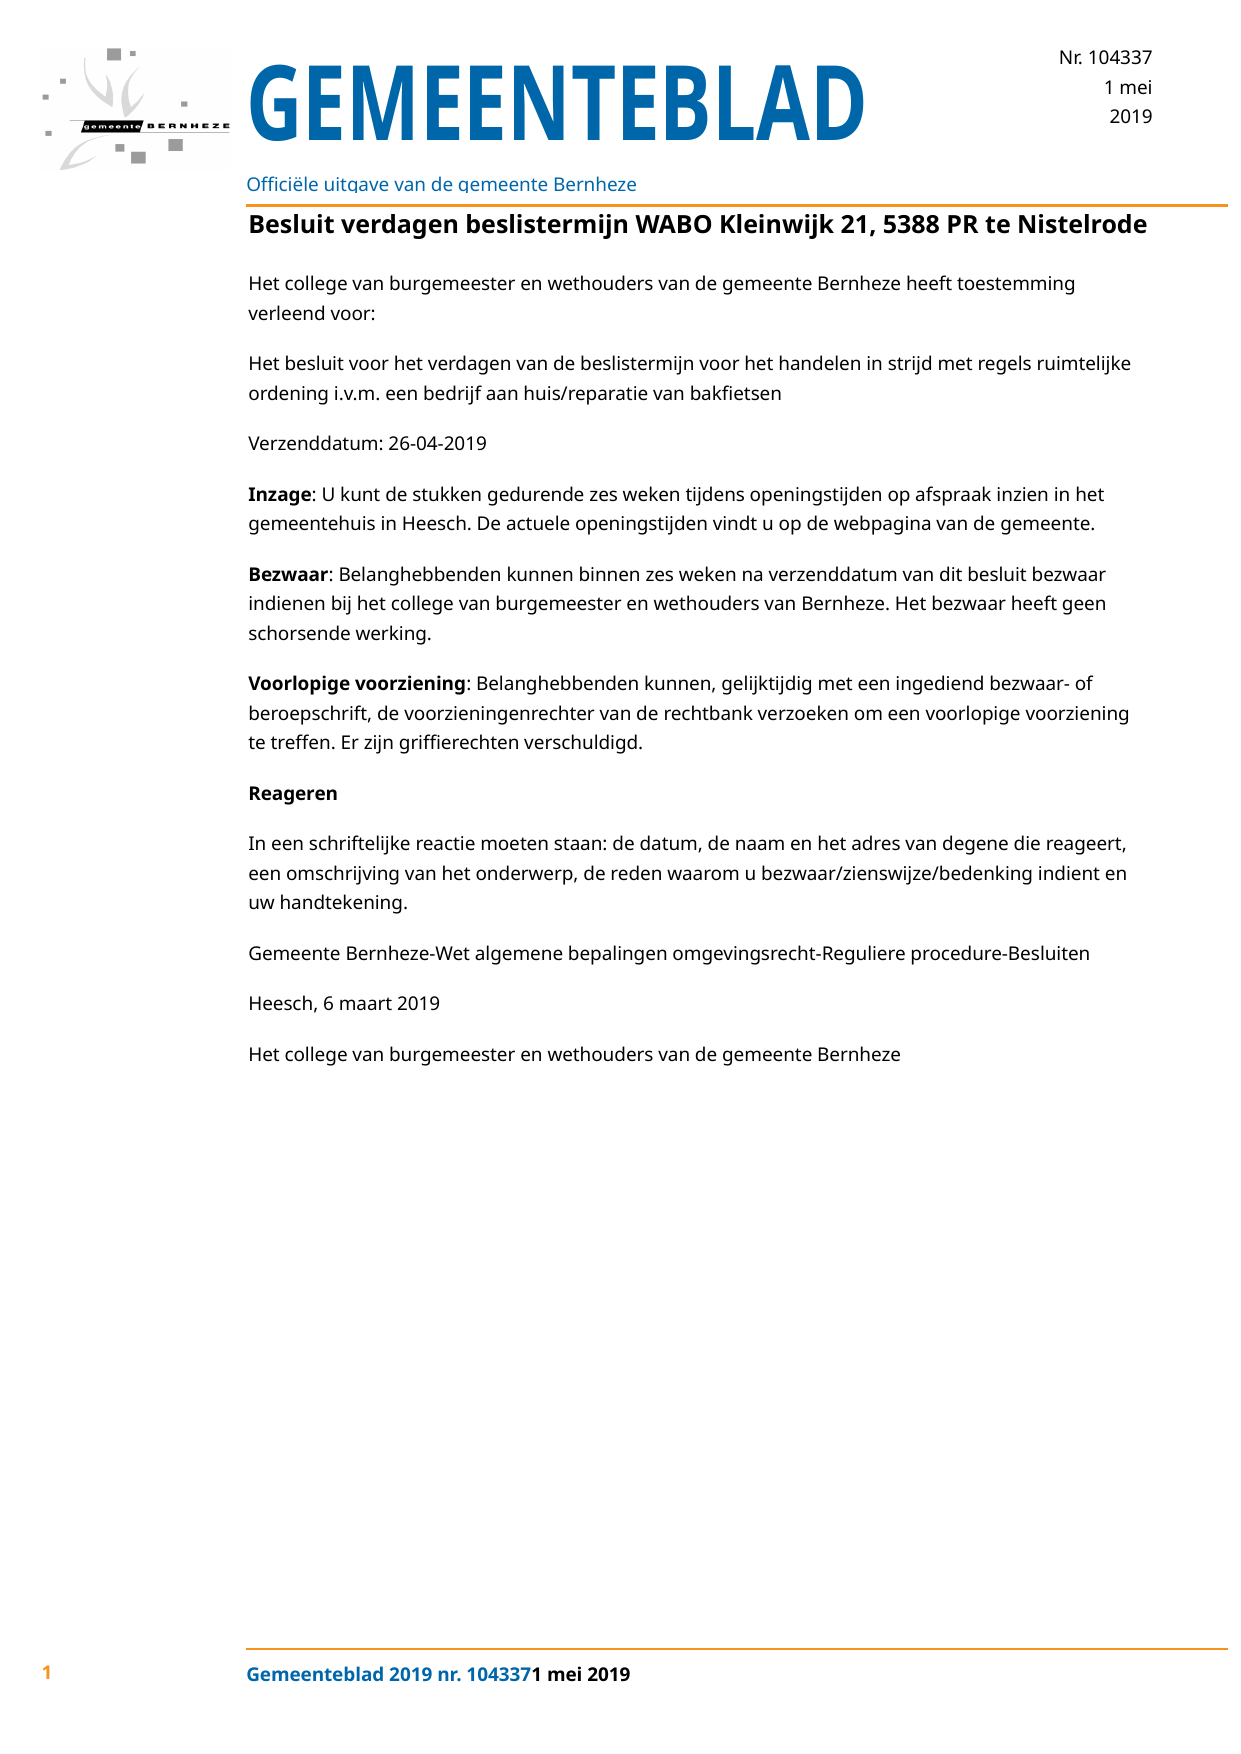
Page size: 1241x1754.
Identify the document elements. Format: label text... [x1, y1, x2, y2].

picture [41, 47, 231, 172]
text Besluit verdagen beslistermijn WABO Kleinwijk 21, 5388 PR te Nistelrode [248, 207, 1152, 241]
text In een schriftelijke reactie moeten staan: de datum, de naam en het adres van degene die reageert, een omschrijving van het onderwerp, de reden waarom u bezwaar/zienswijze/bedenking indient en uw handtekening. [248, 830, 1152, 915]
text Heesch, 6 maart 2019 [248, 990, 1152, 1016]
text Het college van burgemeester en wethouders van de gemeente Bernheze [248, 1041, 1152, 1066]
text Reageren [248, 780, 1152, 806]
text Het college van burgemeester en wethouders van de gemeente Bernheze heeft toestemming verleend voor: [248, 270, 1152, 326]
text Gemeente Bernheze-Wet algemene bepalingen omgevingsrecht-Reguliere procedure-Besluiten [248, 940, 1152, 966]
text Het besluit voor het verdagen van de beslistermijn voor het handelen in strijd met regels ruimtelijke ordening i.v.m. een bedrijf aan huis/reparatie van bakfietsen [248, 350, 1152, 406]
text Verzenddatum: 26-04-2019 [248, 430, 1152, 456]
text Bezwaar: Belanghebbenden kunnen binnen zes weken na verzenddatum van dit besluit bezwaar indienen bij het college van burgemeester en wethouders van Bernheze. Het bezwaar heeft geen schorsende werking. [248, 561, 1152, 646]
text Inzage: U kunt de stukken gedurende zes weken tijdens openingstijden op afspraak inzien in het gemeentehuis in Heesch. De actuele openingstijden vindt u op de webpagina van de gemeente. [248, 481, 1152, 536]
text Voorlopige voorziening: Belanghebbenden kunnen, gelijktijdig met een ingediend bezwaar- of beroepschrift, de voorzieningenrechter van de rechtbank verzoeken om een voorlopige voorziening te treffen. Er zijn griffierechten verschuldigd. [248, 670, 1152, 755]
